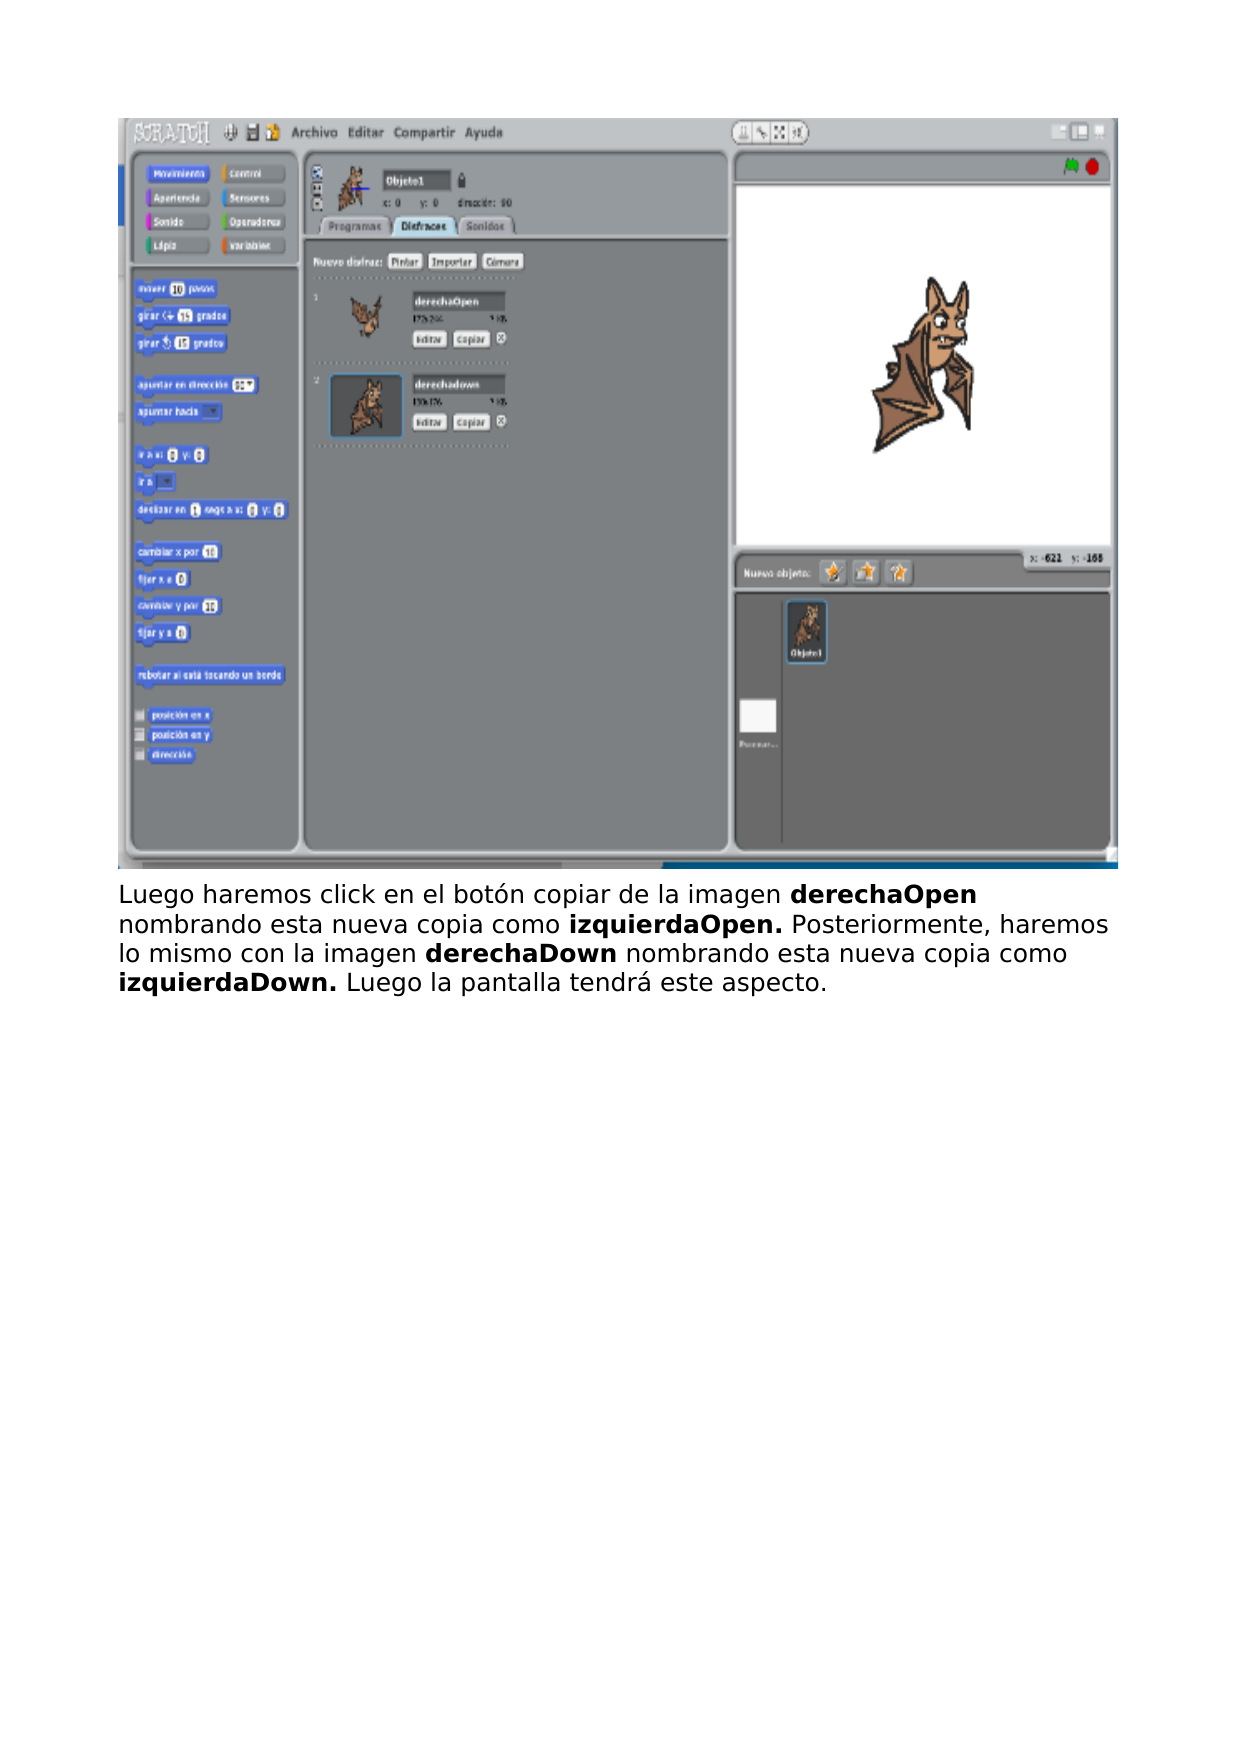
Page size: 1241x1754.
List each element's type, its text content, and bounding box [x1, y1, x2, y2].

text Luego haremos click en el botón copiar de la imagen derechaOpen nombrando esta nueva copia como izquierdaOpen. Posteriormente, haremos lo mismo con la imagen derechaDown nombrando esta nueva copia como izquierdaDown. Luego la pantalla tendrá este aspecto. [118, 881, 1122, 997]
picture [118, 118, 1119, 869]
